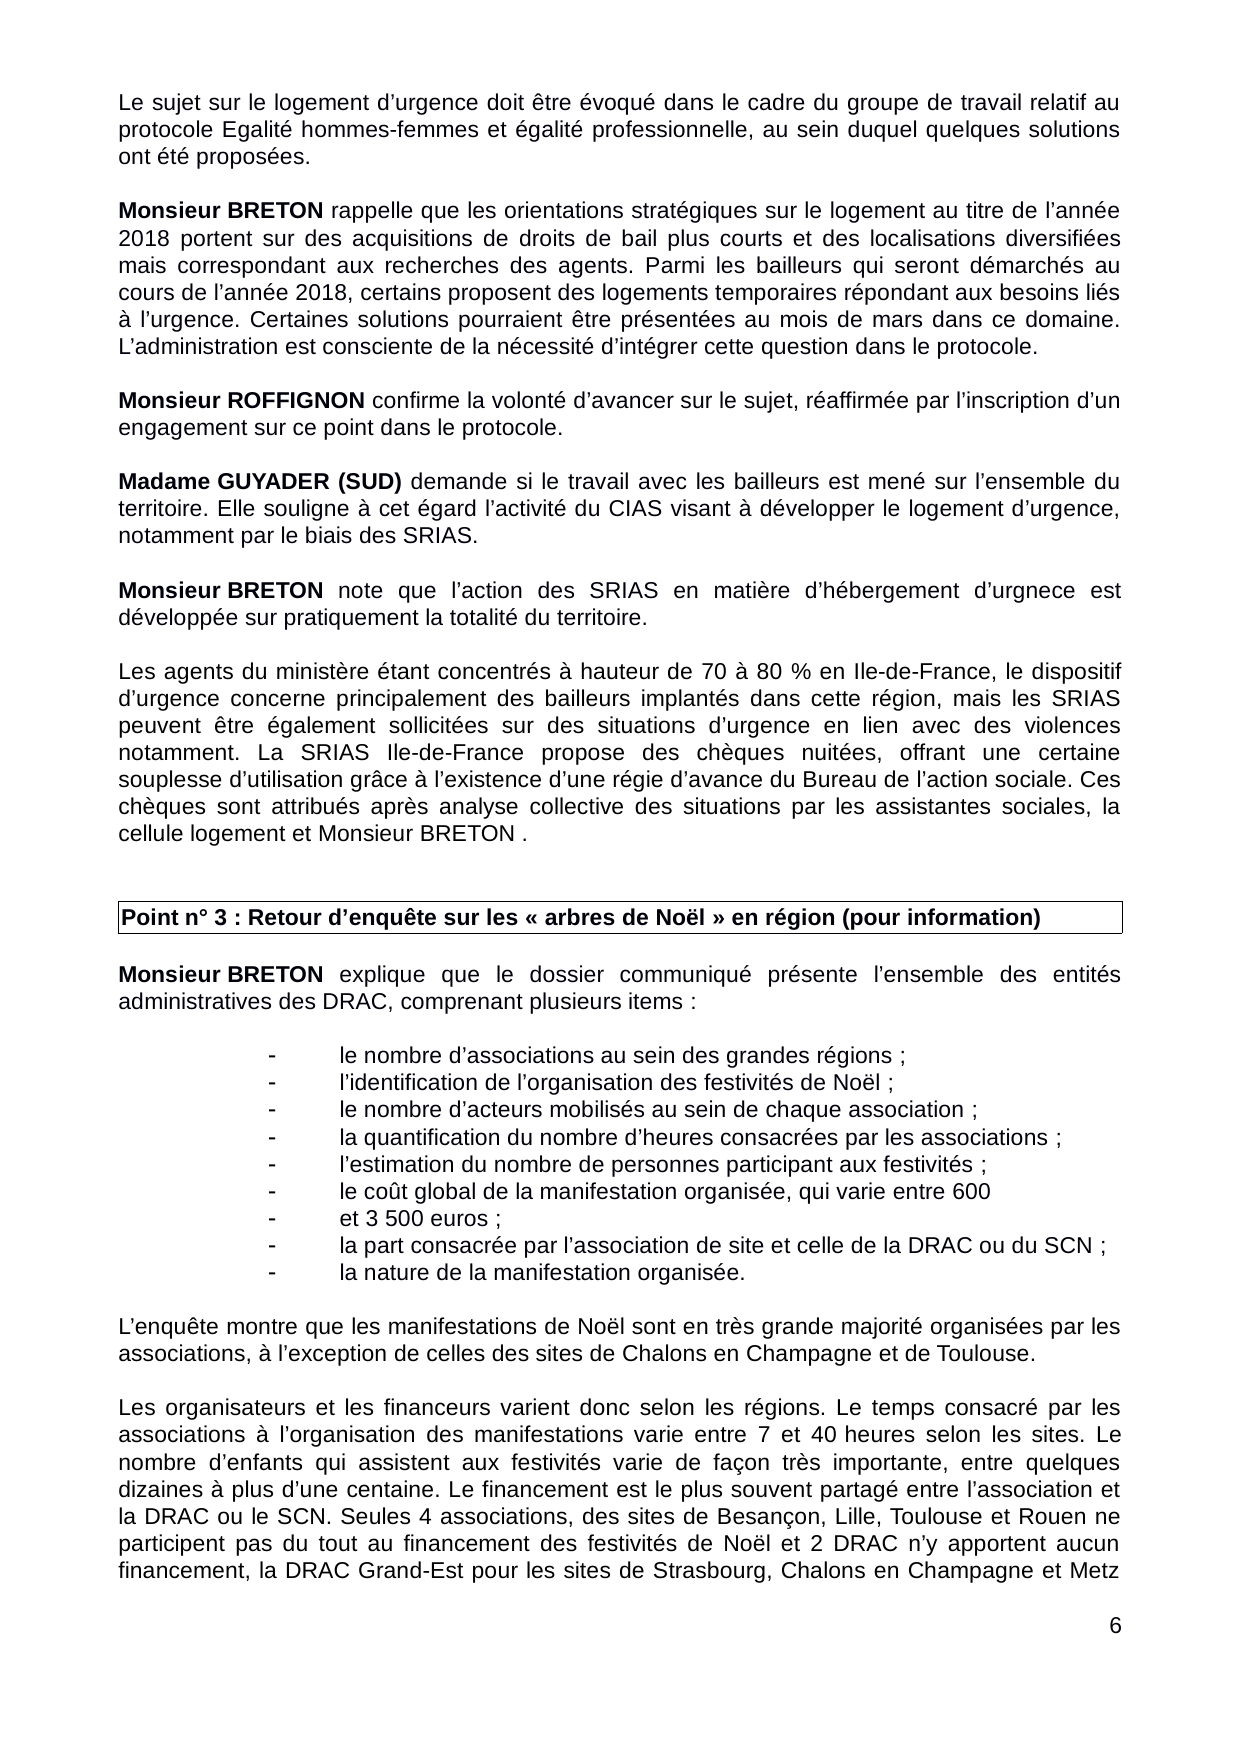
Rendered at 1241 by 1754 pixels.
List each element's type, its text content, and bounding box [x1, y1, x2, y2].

text Madame GUYADER (SUD) demande si le travail avec les bailleurs est mené sur l’ensemble du territoire. Elle souligne à cet égard l’activité du CIAS visant à développer le logement d’urgence, notamment par le biais des SRIAS. [118, 468, 1122, 549]
text Monsieur ROFFIGNON confirme la volonté d’avancer sur le sujet, réaffirmée par l’inscription d’un engagement sur ce point dans le protocole. [118, 386, 1122, 441]
text Monsieur BRETON rappelle que les orientations stratégiques sur le logement au titre de l’année 2018 portent sur des acquisitions de droits de bail plus courts et des localisations diversifiées mais correspondant aux recherches des agents. Parmi les bailleurs qui seront démarchés au cours de l’année 2018, certains proposent des logements temporaires répondant aux besoins liés à l’urgence. Certaines solutions pourraient être présentées au mois de mars dans ce domaine. L’administration est consciente de la nécessité d’intégrer cette question dans le protocole. [118, 197, 1122, 359]
text Monsieur BRETON explique que le dossier communiqué présente l’ensemble des entités administratives des DRAC, comprenant plusieurs items : [118, 960, 1122, 1014]
list la part consacrée par l’association de site et celle de la DRAC ou du SCN ; [268, 1231, 1122, 1258]
list le nombre d’associations au sein des grandes régions ; [268, 1042, 1122, 1069]
list la quantification du nombre d’heures consacrées par les associations ; [268, 1123, 1122, 1150]
text Le sujet sur le logement d’urgence doit être évoqué dans le cadre du groupe de travail relatif au protocole Egalité hommes-femmes et égalité professionnelle, au sein duquel quelques solutions ont été proposées. [118, 88, 1122, 170]
text Les organisateurs et les financeurs varient donc selon les régions. Le temps consacré par les associations à l’organisation des manifestations varie entre 7 et 40 heures selon les sites. Le nombre d’enfants qui assistent aux festivités varie de façon très importante, entre quelques dizaines à plus d’une centaine. Le financement est le plus souvent partagé entre l’association et la DRAC ou le SCN. Seules 4 associations, des sites de Besançon, Lille, Toulouse et Rouen ne participent pas du tout au financement des festivités de Noël et 2 DRAC n’y apportent aucun financement, la DRAC Grand-Est pour les sites de Strasbourg, Chalons en Champagne et Metz [118, 1394, 1122, 1583]
list le coût global de la manifestation organisée, qui varie entre 600 [268, 1177, 1122, 1204]
list l’estimation du nombre de personnes participant aux festivités ; [268, 1150, 1122, 1177]
list la nature de la manifestation organisée. [268, 1258, 1122, 1285]
list et 3 500 euros ; [268, 1204, 1122, 1231]
list l’identification de l’organisation des festivités de Noël ; [268, 1069, 1122, 1096]
text Les agents du ministère étant concentrés à hauteur de 70 à 80 % en Ile-de-France, le dispositif d’urgence concerne principalement des bailleurs implantés dans cette région, mais les SRIAS peuvent être également sollicitées sur des situations d’urgence en lien avec des violences notamment. La SRIAS Ile-de-France propose des chèques nuitées, offrant une certaine souplesse d’utilisation grâce à l’existence d’une régie d’avance du Bureau de l’action sociale. Ces chèques sont attribués après analyse collective des situations par les assistantes sociales, la cellule logement et Monsieur BRETON . [118, 657, 1122, 847]
text Monsieur BRETON note que l’action des SRIAS en matière d’hébergement d’urgnece est développée sur pratiquement la totalité du territoire. [118, 576, 1122, 630]
text Point n° 3 : Retour d’enquête sur les « arbres de Noël » en région (pour information) [119, 902, 1122, 933]
text L’enquête montre que les manifestations de Noël sont en très grande majorité organisées par les associations, à l’exception de celles des sites de Chalons en Champagne et de Toulouse. [118, 1312, 1122, 1367]
list le nombre d’acteurs mobilisés au sein de chaque association ; [268, 1096, 1122, 1123]
